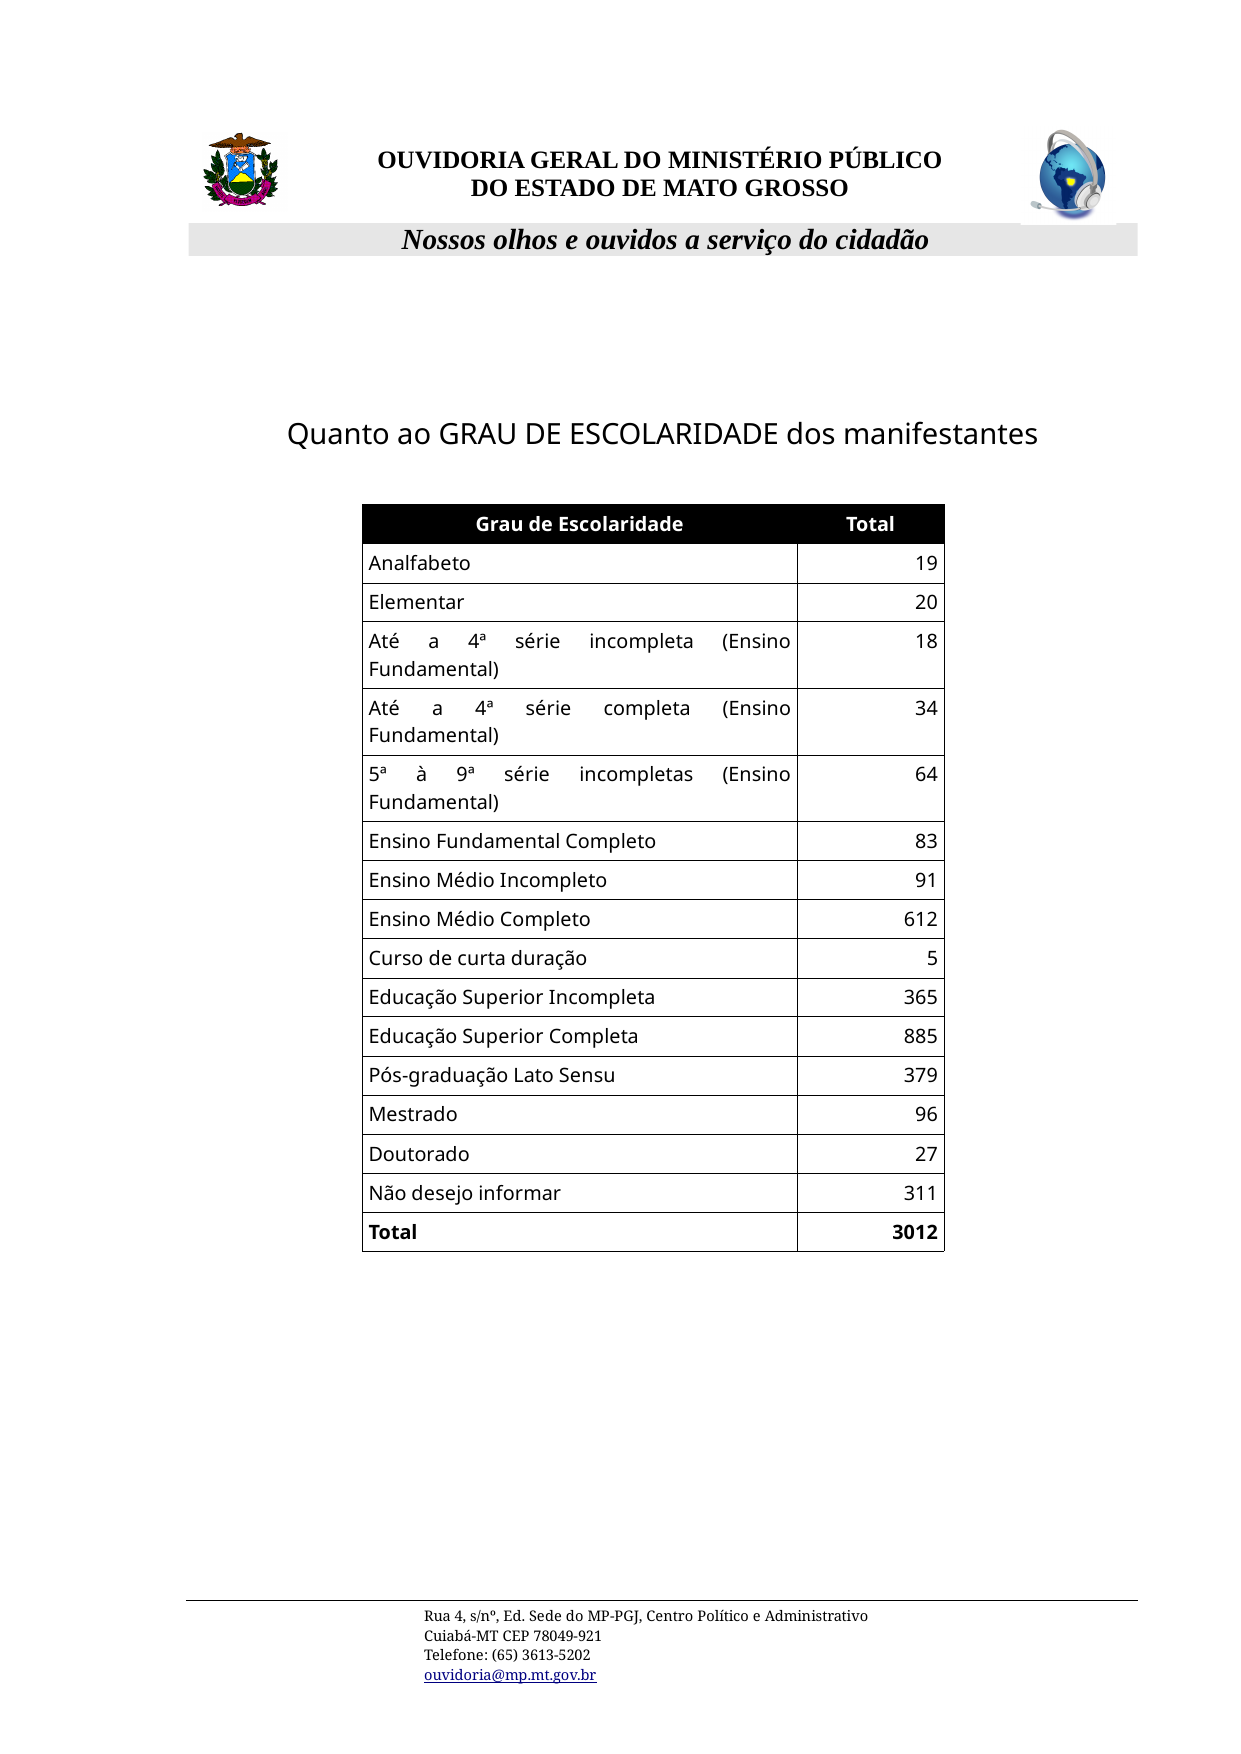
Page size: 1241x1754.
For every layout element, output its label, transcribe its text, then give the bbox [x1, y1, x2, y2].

table_cell Não desejo informar [363, 1174, 797, 1212]
table_header Total [798, 505, 944, 543]
table_cell Até a 4ª série completa (Ensino Fundamental) [363, 689, 797, 754]
table_cell Mestrado [363, 1096, 797, 1134]
table_cell Educação Superior Completa [363, 1017, 797, 1056]
table_cell Ensino Médio Completo [363, 900, 797, 938]
table_cell Analfabeto [363, 544, 797, 582]
table_cell 96 [798, 1096, 944, 1134]
table_cell Até a 4ª série incompleta (Ensino Fundamental) [363, 622, 797, 688]
table_cell 311 [798, 1174, 944, 1212]
table_cell Curso de curta duração [363, 939, 797, 977]
text Quanto ao GRAU DE ESCOLARIDADE dos manifestantes [187, 413, 1138, 453]
table_cell 3012 [798, 1213, 944, 1251]
table_cell 612 [798, 900, 944, 938]
picture [1020, 126, 1117, 225]
table_cell Doutorado [363, 1135, 797, 1173]
table_cell Total [363, 1213, 797, 1251]
table_cell 83 [798, 822, 944, 860]
table_cell 91 [798, 861, 944, 899]
table_cell 34 [798, 689, 944, 754]
table_cell Ensino Médio Incompleto [363, 861, 797, 899]
table_cell 18 [798, 622, 944, 688]
table_cell 64 [798, 756, 944, 821]
table_cell 379 [798, 1057, 944, 1094]
table_cell Pós-graduação Lato Sensu [363, 1057, 797, 1094]
picture [202, 132, 288, 212]
table_cell 19 [798, 544, 944, 582]
table_cell Elementar [363, 584, 797, 621]
table_cell 885 [798, 1017, 944, 1056]
table_cell Ensino Fundamental Completo [363, 822, 797, 860]
table_cell 20 [798, 584, 944, 621]
table_cell Educação Superior Incompleta [363, 979, 797, 1016]
table_cell 365 [798, 979, 944, 1016]
table_cell 5ª à 9ª série incompletas (Ensino Fundamental) [363, 756, 797, 821]
table_header Grau de Escolaridade [363, 505, 797, 543]
table_cell 27 [798, 1135, 944, 1173]
table_cell 5 [798, 939, 944, 977]
